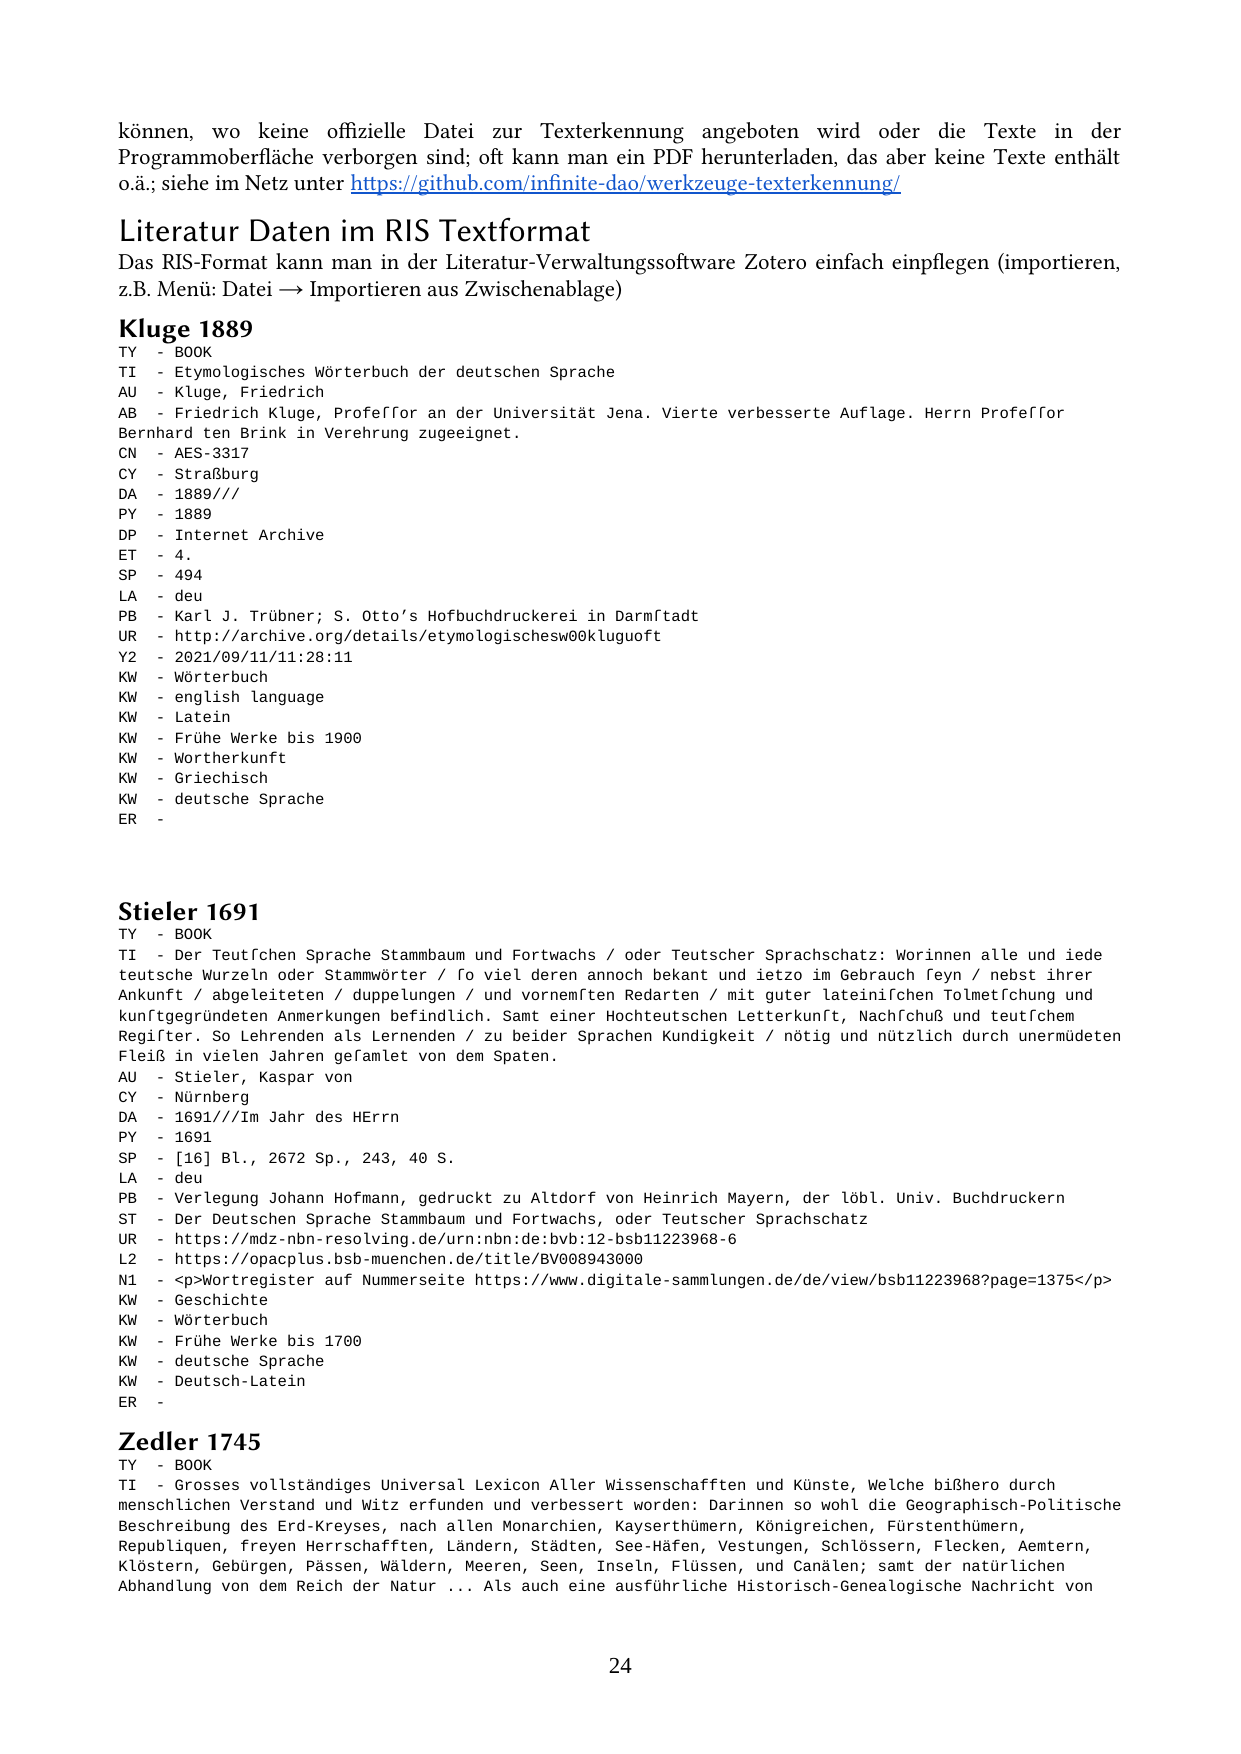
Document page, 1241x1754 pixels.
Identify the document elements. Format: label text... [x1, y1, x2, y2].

text L2 - https://opacplus.bsb-muenchen.de/title/BV008943000 [118, 1252, 1122, 1269]
text TY - BOOK [118, 927, 1122, 944]
text können, wo keine offizielle Datei zur Texterkennung angeboten wird oder die Texte in der Programmoberfläche verborgen sind; oft kann man ein PDF herunterladen, das aber keine Texte enthält o.ä.; siehe im Netz unter https://github.com/infinite-dao/werkzeuge-texterkennung/ [118, 118, 1122, 196]
subtitle Stieler 1691 [118, 896, 1122, 927]
text KW - english language [118, 689, 1122, 707]
text KW - Deutsch-Latein [118, 1374, 1122, 1391]
text SP - 494 [118, 568, 1122, 585]
text TI - Der Teutſchen Sprache Stammbaum und Fortwachs / oder Teutscher Sprachschatz: Worinnen alle und iede teutsche Wurzeln oder Stammwörter / ſo viel deren annoch bekant und ietzo im Gebrauch ſeyn / nebst ihrer Ankunft / abgeleiteten / duppelungen / und vornemſten Redarten / mit guter lateiniſchen Tolmetſchung und kunſtgegründeten Anmerkungen befindlich. Samt einer Hochteutschen Letterkunſt, Nachſchuß und teutſchem Regiſter. So Lehrenden als Lernenden / zu beider Sprachen Kundigkeit / nötig und nützlich durch unermüdeten Fleiß in vielen Jahren geſamlet von dem Spaten. [118, 947, 1122, 1066]
text SP - [16] Bl., 2672 Sp., 243, 40 S. [118, 1150, 1122, 1168]
text CN - AES-3317 [118, 446, 1122, 463]
text ER - [118, 1394, 1122, 1412]
text CY - Nürnberg [118, 1089, 1122, 1107]
subtitle Zedler 1745 [118, 1426, 1122, 1457]
text KW - Frühe Werke bis 1700 [118, 1333, 1122, 1351]
text TY - BOOK [118, 344, 1122, 362]
text AU - Kluge, Friedrich [118, 385, 1122, 403]
text ET - 4. [118, 547, 1122, 565]
text PY - 1691 [118, 1130, 1122, 1148]
text KW - Griechisch [118, 771, 1122, 788]
text KW - Geschichte [118, 1292, 1122, 1310]
text PB - Verlegung Johann Hofmann, gedruckt zu Altdorf von Heinrich Mayern, der löbl. Univ. Buchdruckern [118, 1191, 1122, 1208]
text DP - Internet Archive [118, 527, 1122, 545]
text KW - deutsche Sprache [118, 1353, 1122, 1371]
subtitle Literatur Daten im RIS Textformat [118, 211, 1122, 249]
text KW - Latein [118, 710, 1122, 728]
text ST - Der Deutschen Sprache Stammbaum und Fortwachs, oder Teutscher Sprachschatz [118, 1211, 1122, 1229]
text UR - http://archive.org/details/etymologischesw00kluguoft [118, 629, 1122, 646]
text TI - Etymologisches Wörterbuch der deutschen Sprache [118, 364, 1122, 382]
subtitle Kluge 1889 [118, 313, 1122, 344]
text Y2 - 2021/09/11/11:28:11 [118, 649, 1122, 667]
text KW - Wörterbuch [118, 1313, 1122, 1330]
text KW - Wortherkunft [118, 751, 1122, 768]
text LA - deu [118, 588, 1122, 606]
text TY - BOOK [118, 1457, 1122, 1475]
text KW - Wörterbuch [118, 669, 1122, 687]
text AB - Friedrich Kluge, Profeſſor an der Universität Jena. Vierte verbesserte Auflage. Herrn Profeſſor Bernhard ten Brink in Verehrung zugeeignet. [118, 405, 1122, 443]
text DA - 1889/// [118, 486, 1122, 504]
text PB - Karl J. Trübner; S. Otto’s Hofbuchdruckerei in Darmſtadt [118, 608, 1122, 626]
text CY - Straßburg [118, 466, 1122, 484]
text UR - https://mdz-nbn-resolving.de/urn:nbn:de:bvb:12-bsb11223968-6 [118, 1231, 1122, 1249]
text TI - Grosses vollständiges Universal Lexicon Aller Wissenschafften und Künste, Welche bißhero durch menschlichen Verstand und Witz erfunden und verbessert worden: Darinnen so wohl die Geographisch-Politische Beschreibung des Erd-Kreyses, nach allen Monarchien, Kayserthümern, Königreichen, Fürstenthümern, Republiquen, freyen Herrschafften, Ländern, Städten, See-Häfen, Vestungen, Schlössern, Flecken, Aemtern, Klöstern, Gebürgen, Pässen, Wäldern, Meeren, Seen, Inseln, Flüssen, und Canälen; samt der natürlichen Abhandlung von dem Reich der Natur ... Als auch eine ausführliche Historisch-Genealogische Nachricht von [118, 1477, 1122, 1597]
text LA - deu [118, 1171, 1122, 1188]
text Das RIS-Format kann man in der Literatur-Verwaltungssoftware Zotero einfach einpflegen (importieren, z.B. Menü: Datei → Importieren aus Zwischenablage) [118, 249, 1122, 302]
text ER - [118, 811, 1122, 829]
text KW - Frühe Werke bis 1900 [118, 730, 1122, 748]
text KW - deutsche Sprache [118, 791, 1122, 809]
text PY - 1889 [118, 507, 1122, 524]
text DA - 1691///Im Jahr des HErrn [118, 1109, 1122, 1127]
text AU - Stieler, Kaspar von [118, 1069, 1122, 1087]
text N1 - <p>Wortregister auf Nummerseite https://www.digitale-sammlungen.de/de/view/bsb11223968?page=1375</p> [118, 1272, 1122, 1290]
